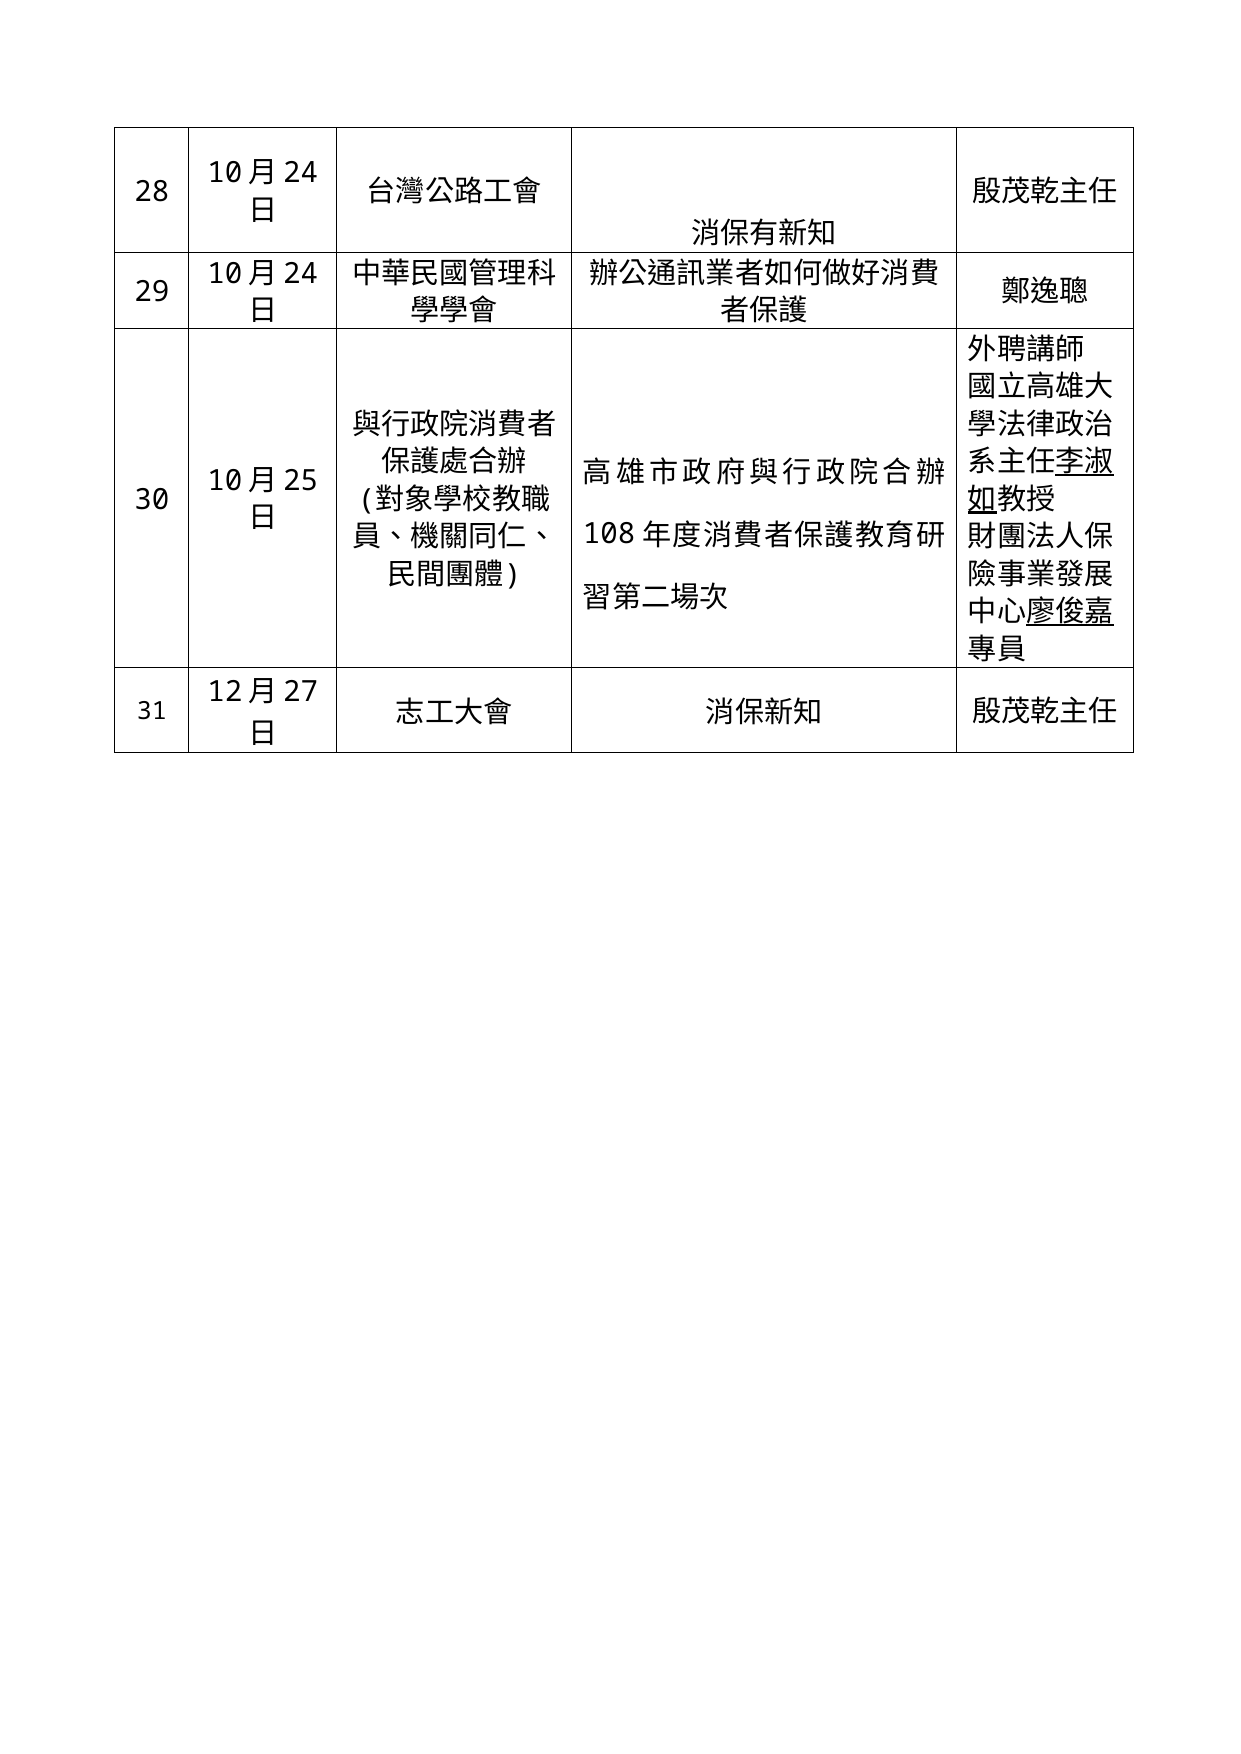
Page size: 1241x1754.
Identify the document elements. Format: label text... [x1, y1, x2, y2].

table_cell 殷茂乾主任 [957, 668, 1133, 752]
table_cell 12月27日 [189, 668, 336, 752]
table_cell 30 [115, 329, 188, 667]
table_cell 台灣公路工會 [337, 128, 571, 252]
table_cell 10月24日 [189, 128, 336, 252]
table_cell 31 [115, 668, 188, 752]
table_cell 消保有新知 [572, 128, 956, 252]
table_cell 外聘講師 國立高雄大學法律政治系主任李淑如教授 財團法人保險事業發展中心廖俊嘉專員 [957, 329, 1133, 667]
table_cell 29 [115, 253, 188, 328]
table_cell 高雄市政府與行政院合辦108年度消費者保護教育研習第二場次 [572, 329, 956, 667]
table_cell 10月24日 [189, 253, 336, 328]
table_cell 消保新知 [572, 668, 956, 752]
table_cell 志工大會 [337, 668, 571, 752]
table_cell 28 [115, 128, 188, 252]
table_cell 鄭逸聰 [957, 253, 1133, 328]
table_cell 殷茂乾主任 [957, 128, 1133, 252]
table_cell 中華民國管理科學學會 [337, 253, 571, 328]
table_cell 與行政院消費者保護處合辦 (對象學校教職員、機關同仁、民間團體) [337, 329, 571, 667]
table_cell 10月25日 [189, 329, 336, 667]
table_cell 辦公通訊業者如何做好消費者保護 [572, 253, 956, 328]
